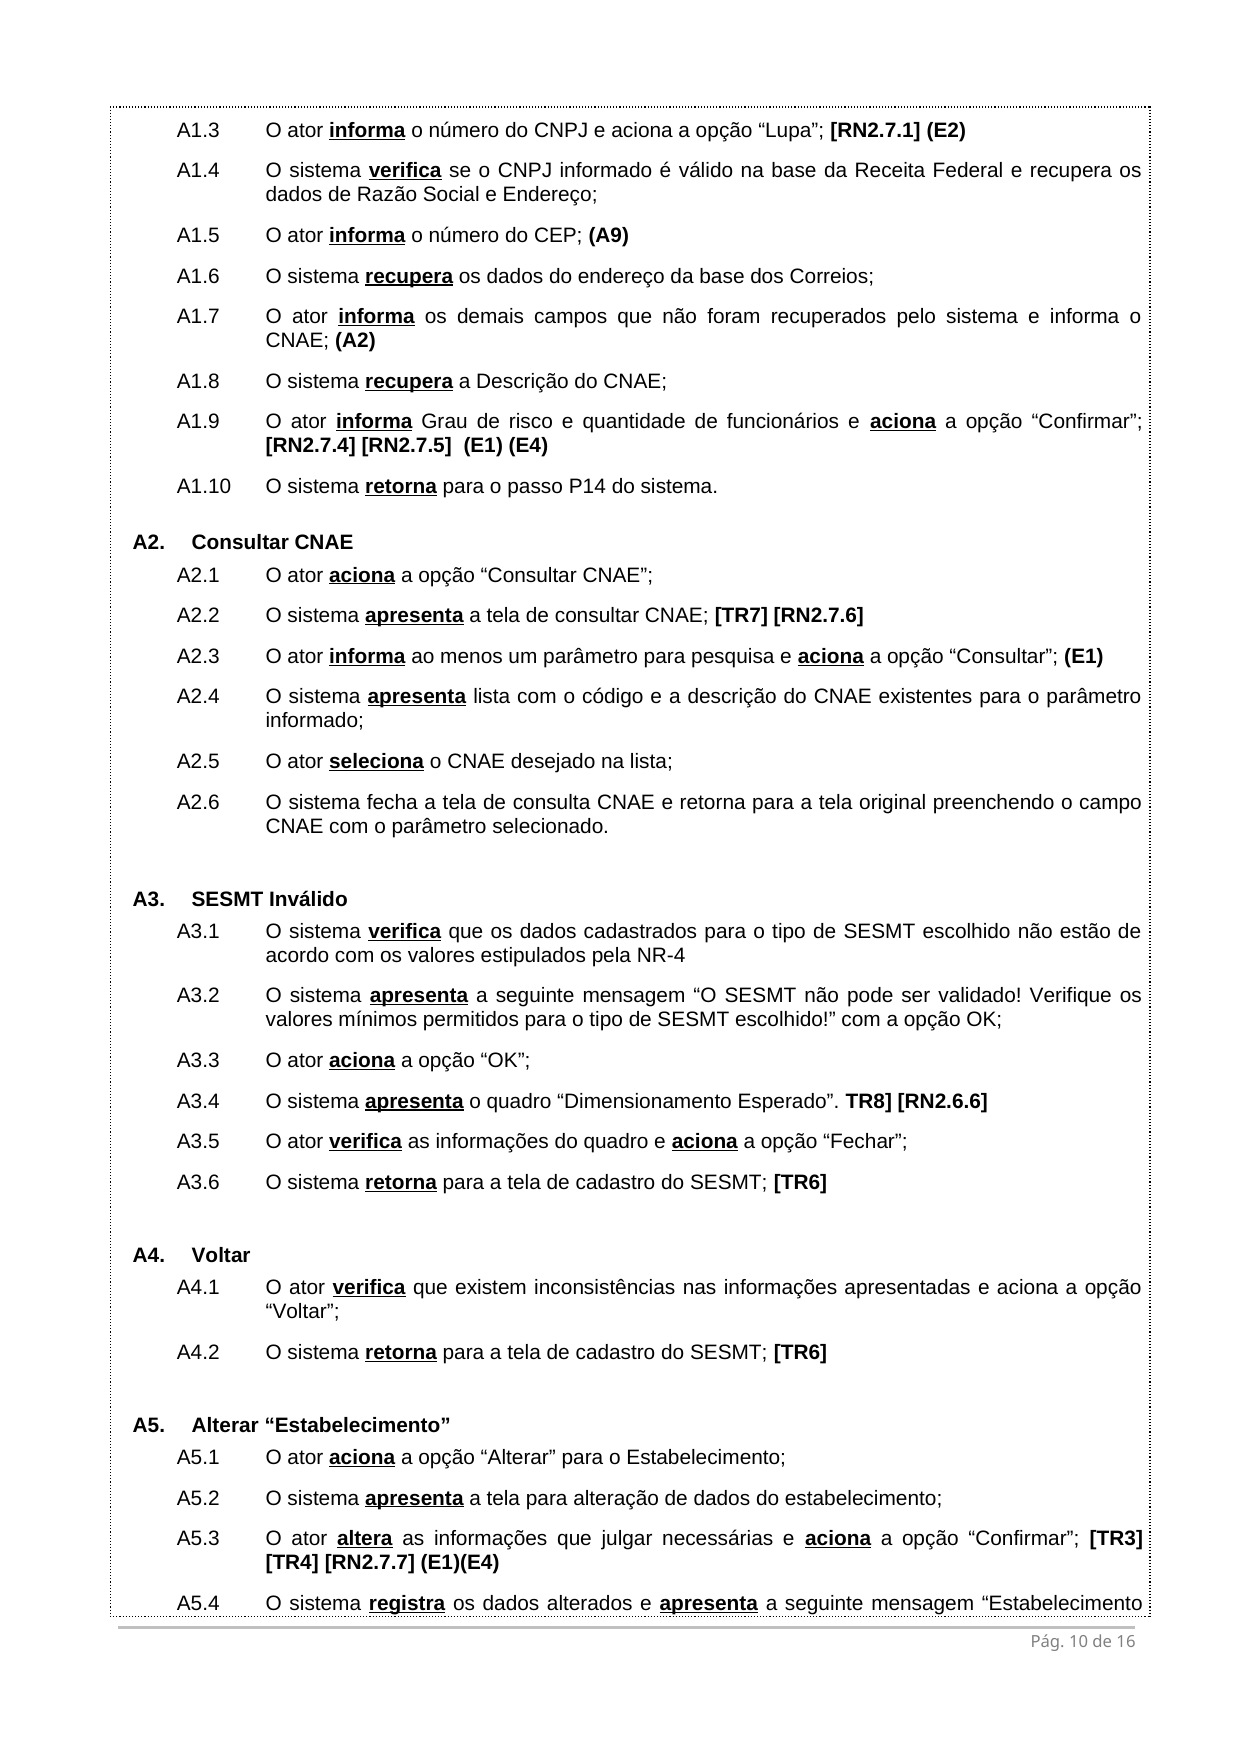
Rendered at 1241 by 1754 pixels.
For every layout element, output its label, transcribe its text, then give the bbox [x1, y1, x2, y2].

table_cell Local de Terceiro O ator seleciona a “Terceiro” para o campo “Local”; O sistema apresenta os seguintes campos para preenchimento; [TR4.] CNPJ Terceiro; Razão Social Terceiro; CEP; Tipo de logradouro; Logradouro; Número; Bairro; Complemento; Município; UF; Telefone; Fax; Email do Estabelecimento; CNAE; Descrição; Grau de Risco; Quantidade de Funcionários. O ator informa o número do CNPJ e aciona a opção “Lupa”; [RN2.7.1] (E2.) O sistema verifica se o CNPJ informado é válido na base da Receita Federal e recupera os dados de Razão Social e Endereço; O ator informa o número do CEP; (A9.) O sistema recupera os dados do endereço da base dos Correios; O ator informa os demais campos que não foram recuperados pelo sistema e informa o CNAE; (A2.) O sistema recupera a Descrição do CNAE; O ator informa Grau de risco e quantidade de funcionários e aciona a opção “Confirmar”; [RN2.7.4] [RN2.7.5] (E1.) (E4.) O sistema retorna para o passo P14. do sistema. Consultar CNAE O ator aciona a opção “Consultar CNAE”; O sistema apresenta a tela de consultar CNAE; [TR7.] [RN2.7.6] O ator informa ao menos um parâmetro para pesquisa e aciona a opção “Consultar”; (E1.) O sistema apresenta lista com o código e a descrição do CNAE existentes para o parâmetro informado; O ator seleciona o CNAE desejado na lista; O sistema fecha a tela de consulta CNAE e retorna para a tela original preenchendo o campo CNAE com o parâmetro selecionado. SESMT Inválido O sistema verifica que os dados cadastrados para o tipo de SESMT escolhido não estão de acordo com os valores estipulados pela NR-4 O sistema apresenta a seguinte mensagem “O SESMT não pode ser validado! Verifique os valores mínimos permitidos para o tipo de SESMT escolhido!” com a opção OK; O ator aciona a opção “OK”; O sistema apresenta o quadro “Dimensionamento Esperado”. TR8.] [RN2.6.6] O ator verifica as informações do quadro e aciona a opção “Fechar”; O sistema retorna para a tela de cadastro do SESMT; [TR6.] Voltar O ator verifica que existem inconsistências nas informações apresentadas e aciona a opção “Voltar”; O sistema retorna para a tela de cadastro do SESMT; [TR6.] Alterar “Estabelecimento” O ator aciona a opção “Alterar” para o Estabelecimento; O sistema apresenta a tela para alteração de dados do estabelecimento; O ator altera as informações que julgar necessárias e aciona a opção “Confirmar”; [TR3.] [TR4.] [RN2.7.7] (E1.)(E4.) O sistema registra os dados alterados e apresenta a seguinte mensagem “Estabelecimento Cadastrado com Sucesso!” com a opção Ok; O ator aciona a opção OK; O sistema retorna para a tela de cadastro do SESMT; [TR6.] Alterar “Profissional” O ator aciona a opção “Alterar” para o Profissional; O sistema apresenta a tela para alteração de dados do Profissional; O ator altera as informações que julgar necessárias e aciona a opção “Confirmar”; [RN2.8.5] (E1.) (E4.) O sistema registra os dados alterados e apresenta a seguinte mensagem “Profissional Cadastrado com Sucesso!” com a opção Ok; O ator aciona a opção OK; O sistema retorna para a tela de cadastro do SESMT; [TR6.] Excluir “Estabelecimento” O ator aciona a opção “Excluir” para o Estabelecimento; [RN2.7.8] O sistema verifica que não existem Profissionais informados para o estabelecimento; (E7.) O sistema exclui os dados do Estabelecimento e apresenta a seguinte mensagem “Estabelecimento excluído com sucesso!” com a opção OK; O ator aciona a opção OK. O sistema retorna para a tela de cadastro do SESMT; [TR6.] Excluir “Profissional” O ator aciona a opção “Excluir” para o Profissional; [RN2.8.6] O sistema exclui os dados do Profissional e apresenta a seguinte mensagem “Profissional excluído com sucesso!” com a opção OK; O ator aciona a opção Ok; O sistema retorna para a tela de cadastro do SESMT; [TR6.] Consultar CEP O ator aciona a opção “Lupa” para a campo CEP; O sistema apresenta em uma nova janela o sítio dos Correios para a consulta de CEP;TR10.] O ator informa o endereço para a pesquisa; O sítio dos Correios apresenta a lista de resultados da pesquisa; (E8.) O ator seleciona o CEP desejado; O sistema retorna para o passo originado. [111, 106, 1150, 1616]
